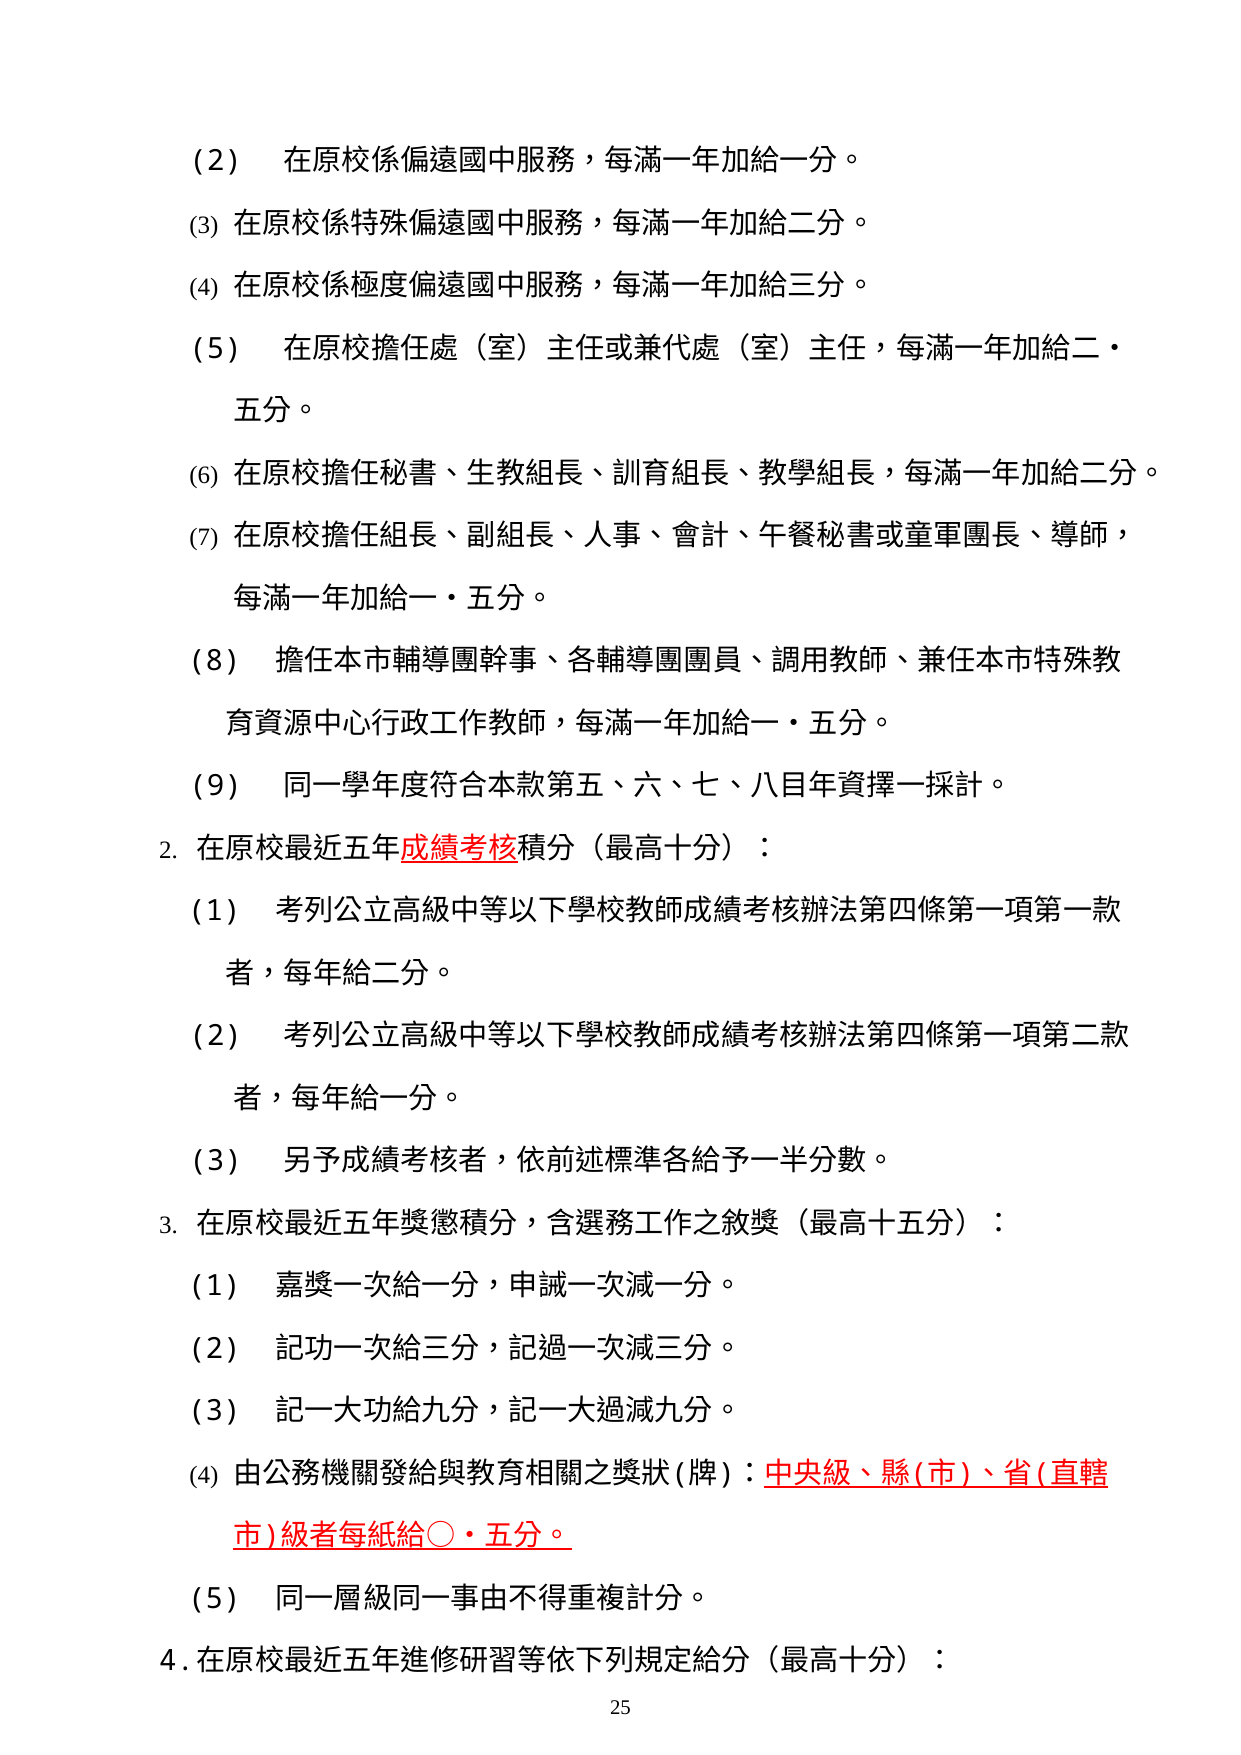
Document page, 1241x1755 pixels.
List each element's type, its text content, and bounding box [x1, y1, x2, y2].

list 同一層級同一事由不得重複計分。 [188, 1554, 1140, 1616]
list 考列公立高級中等以下學校教師成績考核辦法第四條第一項第一款者，每年給二分。 [188, 866, 1140, 991]
list 另予成績考核者，依前述標準各給予一半分數。 [189, 1116, 1140, 1179]
list 在原校最近五年成績考核積分（最高十分）： [159, 804, 1140, 866]
list 由公務機關發給與教育相關之獎狀(牌)：中央級、縣(市)、省(直轄市)級者每紙給○‧五分。 [189, 1429, 1140, 1554]
list 在原校最近五年進修研習等依下列規定給分（最高十分）： [159, 1616, 1140, 1679]
list 在原校擔任秘書、生教組長、訓育組長、教學組長，每滿一年加給二分。 [189, 429, 1140, 491]
list 在原校係偏遠國中服務，每滿一年加給一分。 [189, 116, 1140, 179]
list 在原校係極度偏遠國中服務，每滿一年加給三分。 [189, 241, 1140, 304]
list 在原校擔任處（室）主任或兼代處（室）主任，每滿一年加給二‧五分。 [189, 304, 1140, 429]
list 同一學年度符合本款第五、六、七、八目年資擇一採計。 [189, 741, 1140, 804]
list 在原校最近五年獎懲積分，含選務工作之敘獎（最高十五分）： [159, 1179, 1140, 1241]
list 記功一次給三分，記過一次減三分。 [188, 1304, 1140, 1366]
list 擔任本市輔導團幹事、各輔導團團員、調用教師、兼任本市特殊教育資源中心行政工作教師，每滿一年加給一‧五分。 [188, 616, 1140, 741]
list 在原校擔任組長、副組長、人事、會計、午餐秘書或童軍團長、導師，每滿一年加給一‧五分。 [189, 491, 1140, 616]
list 嘉獎一次給一分，申誡一次減一分。 [188, 1241, 1140, 1304]
list 在原校係特殊偏遠國中服務，每滿一年加給二分。 [189, 179, 1140, 241]
list 記一大功給九分，記一大過減九分。 [188, 1366, 1140, 1429]
list 考列公立高級中等以下學校教師成績考核辦法第四條第一項第二款者，每年給一分。 [189, 991, 1140, 1116]
